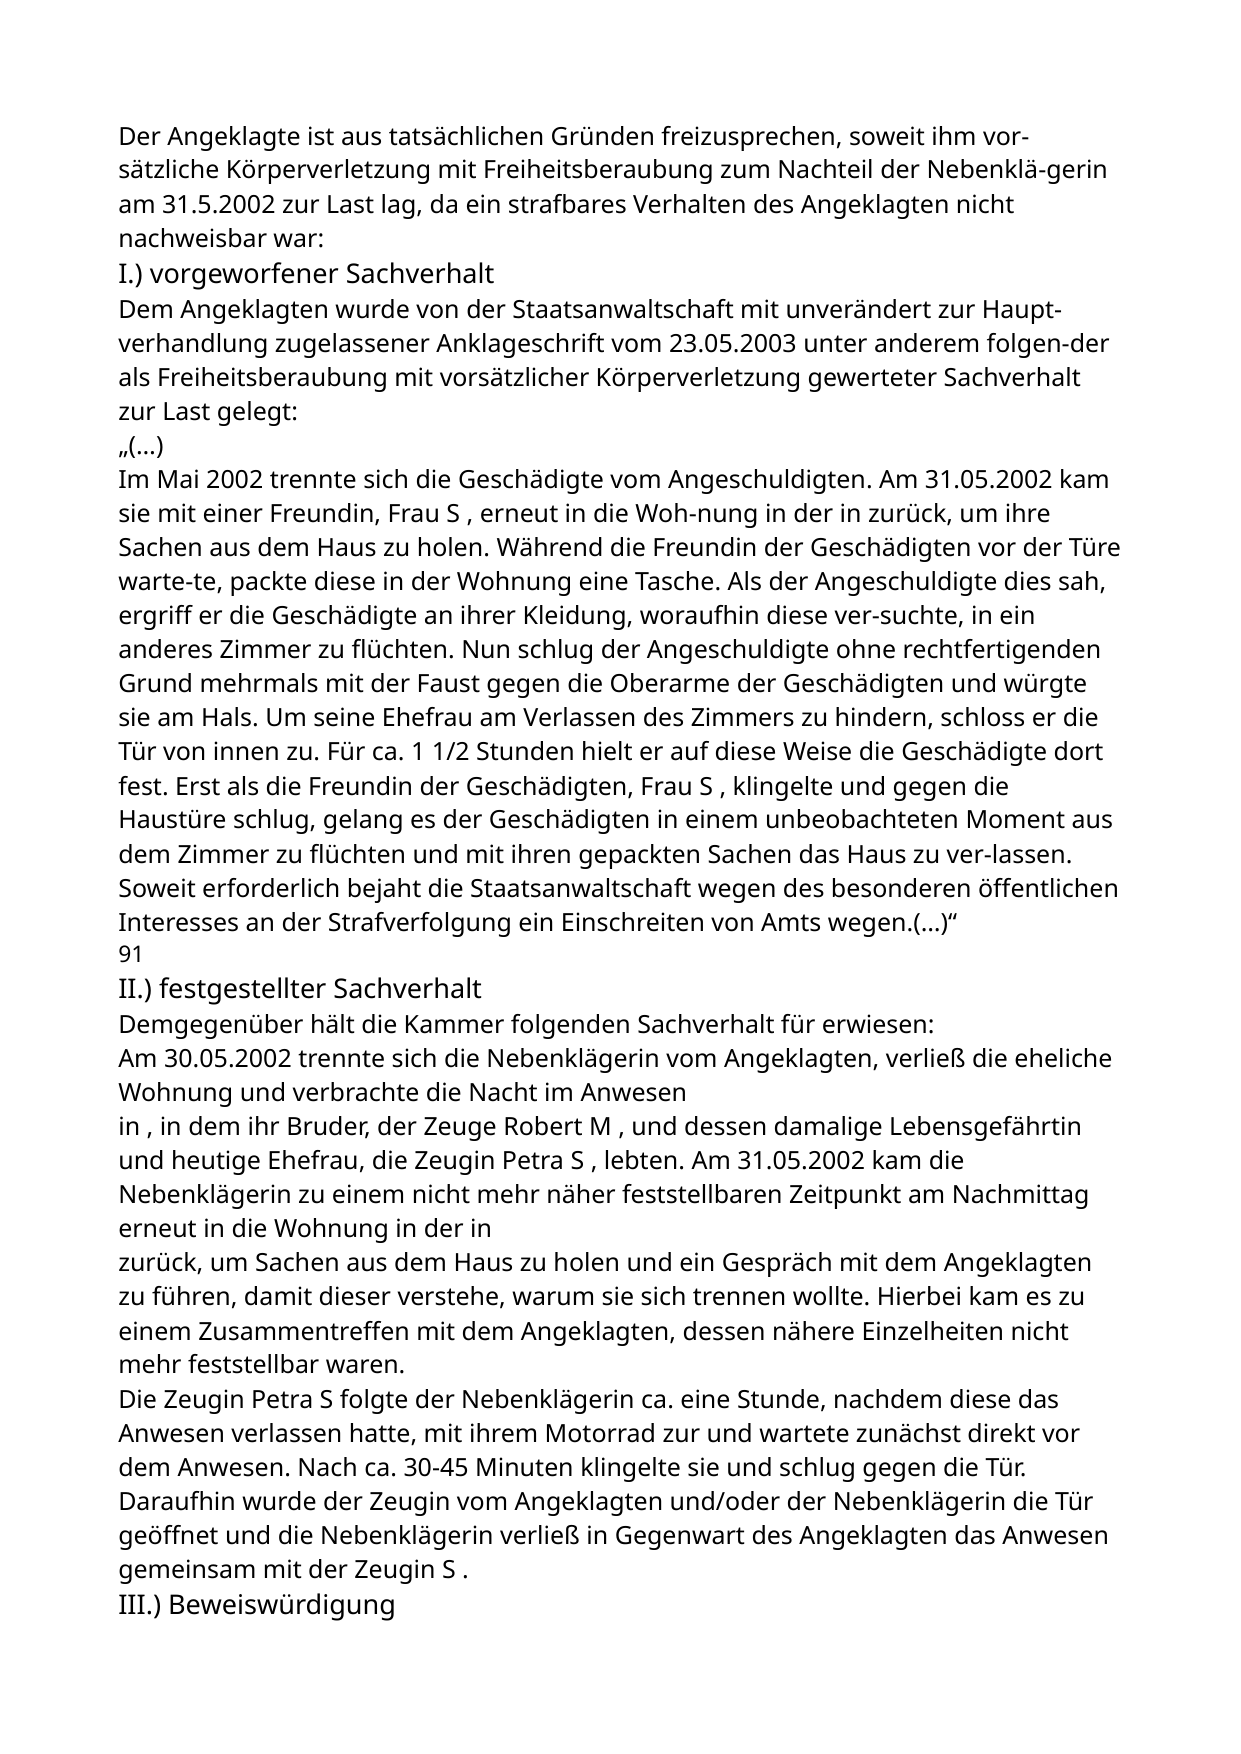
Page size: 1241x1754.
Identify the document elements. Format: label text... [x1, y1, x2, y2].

text „(…) [118, 427, 1122, 462]
text Am 30.05.2002 trennte sich die Nebenklägerin vom Angeklagten, verließ die eheliche Wohnung und verbrachte die Nacht im Anwesen [118, 1041, 1122, 1109]
text Im Mai 2002 trennte sich die Geschädigte vom Angeschuldigten. Am 31.05.2002 kam sie mit einer Freundin, Frau S , erneut in die Woh-nung in der in zurück, um ihre Sachen aus dem Haus zu holen. Während die Freundin der Geschädigten vor der Türe warte-te, packte diese in der Wohnung eine Tasche. Als der Angeschuldigte dies sah, ergriff er die Geschädigte an ihrer Kleidung, woraufhin diese ver-suchte, in ein anderes Zimmer zu flüchten. Nun schlug der Angeschuldigte ohne rechtfertigenden Grund mehrmals mit der Faust gegen die Oberarme der Geschädigten und würgte sie am Hals. Um seine Ehefrau am Verlassen des Zimmers zu hindern, schloss er die Tür von innen zu. Für ca. 1 1/2 Stunden hielt er auf diese Weise die Geschädigte dort fest. Erst als die Freundin der Geschädigten, Frau S , klingelte und gegen die Haustüre schlug, gelang es der Geschädigten in einem unbeobachteten Moment aus dem Zimmer zu flüchten und mit ihren gepackten Sachen das Haus zu ver-lassen. [118, 462, 1122, 870]
text in , in dem ihr Bruder, der Zeuge Robert M , und dessen damalige Lebensgefährtin und heutige Ehefrau, die Zeugin Petra S , lebten. Am 31.05.2002 kam die Nebenklägerin zu einem nicht mehr näher feststellbaren Zeitpunkt am Nachmittag erneut in die Wohnung in der in [118, 1109, 1122, 1245]
text I.) vorgeworfener Sachverhalt [118, 254, 1122, 291]
text III.) Beweiswürdigung [118, 1586, 1122, 1622]
text Demgegenüber hält die Kammer folgenden Sachverhalt für erwiesen: [118, 1007, 1122, 1041]
text zurück, um Sachen aus dem Haus zu holen und ein Gespräch mit dem Angeklagten zu führen, damit dieser verstehe, warum sie sich trennen wollte. Hierbei kam es zu einem Zusammentreffen mit dem Angeklagten, dessen nähere Einzelheiten nicht mehr feststellbar waren. [118, 1245, 1122, 1381]
text Der Angeklagte ist aus tatsächlichen Gründen freizusprechen, soweit ihm vor-sätzliche Körperverletzung mit Freiheitsberaubung zum Nachteil der Nebenklä-gerin am 31.5.2002 zur Last lag, da ein strafbares Verhalten des Angeklagten nicht nachweisbar war: [118, 118, 1122, 254]
text Dem Angeklagten wurde von der Staatsanwaltschaft mit unverändert zur Haupt-verhandlung zugelassener Anklageschrift vom 23.05.2003 unter anderem folgen-der als Freiheitsberaubung mit vorsätzlicher Körperverletzung gewerteter Sachverhalt zur Last gelegt: [118, 291, 1122, 427]
text 91 [118, 938, 1122, 970]
text Soweit erforderlich bejaht die Staatsanwaltschaft wegen des besonderen öffentlichen Interesses an der Strafverfolgung ein Einschreiten von Amts wegen.(…)“ [118, 870, 1122, 938]
text Die Zeugin Petra S folgte der Nebenklägerin ca. eine Stunde, nachdem diese das Anwesen verlassen hatte, mit ihrem Motorrad zur und wartete zunächst direkt vor dem Anwesen. Nach ca. 30-45 Minuten klingelte sie und schlug gegen die Tür. Daraufhin wurde der Zeugin vom Angeklagten und/oder der Nebenklägerin die Tür geöffnet und die Nebenklägerin verließ in Gegenwart des Angeklagten das Anwesen gemeinsam mit der Zeugin S . [118, 1381, 1122, 1586]
text II.) festgestellter Sachverhalt [118, 970, 1122, 1007]
